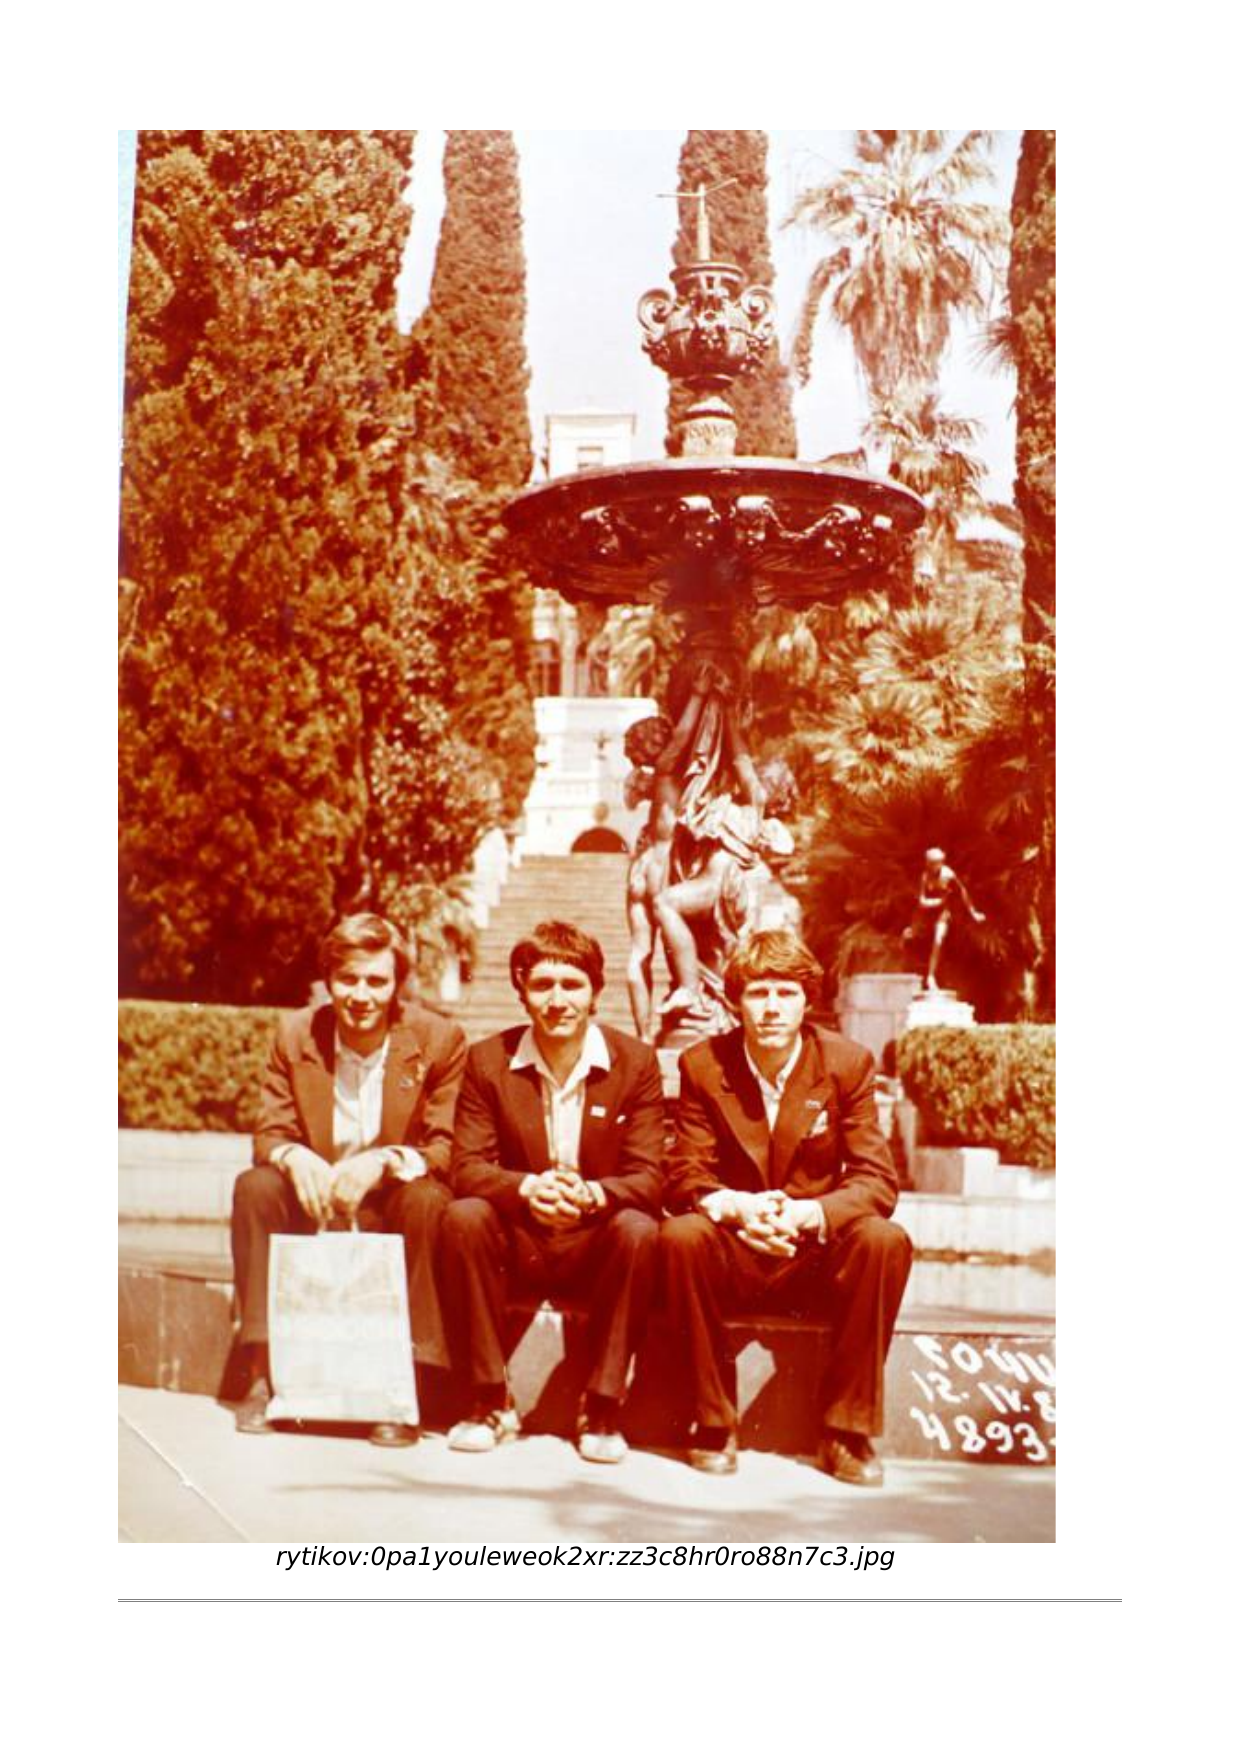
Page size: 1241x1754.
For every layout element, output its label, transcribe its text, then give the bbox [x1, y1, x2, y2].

text rytikov:0pa1youleweok2xr:zz3c8hr0ro88n7c3.jpg [118, 1543, 1056, 1572]
picture [118, 130, 1056, 1543]
